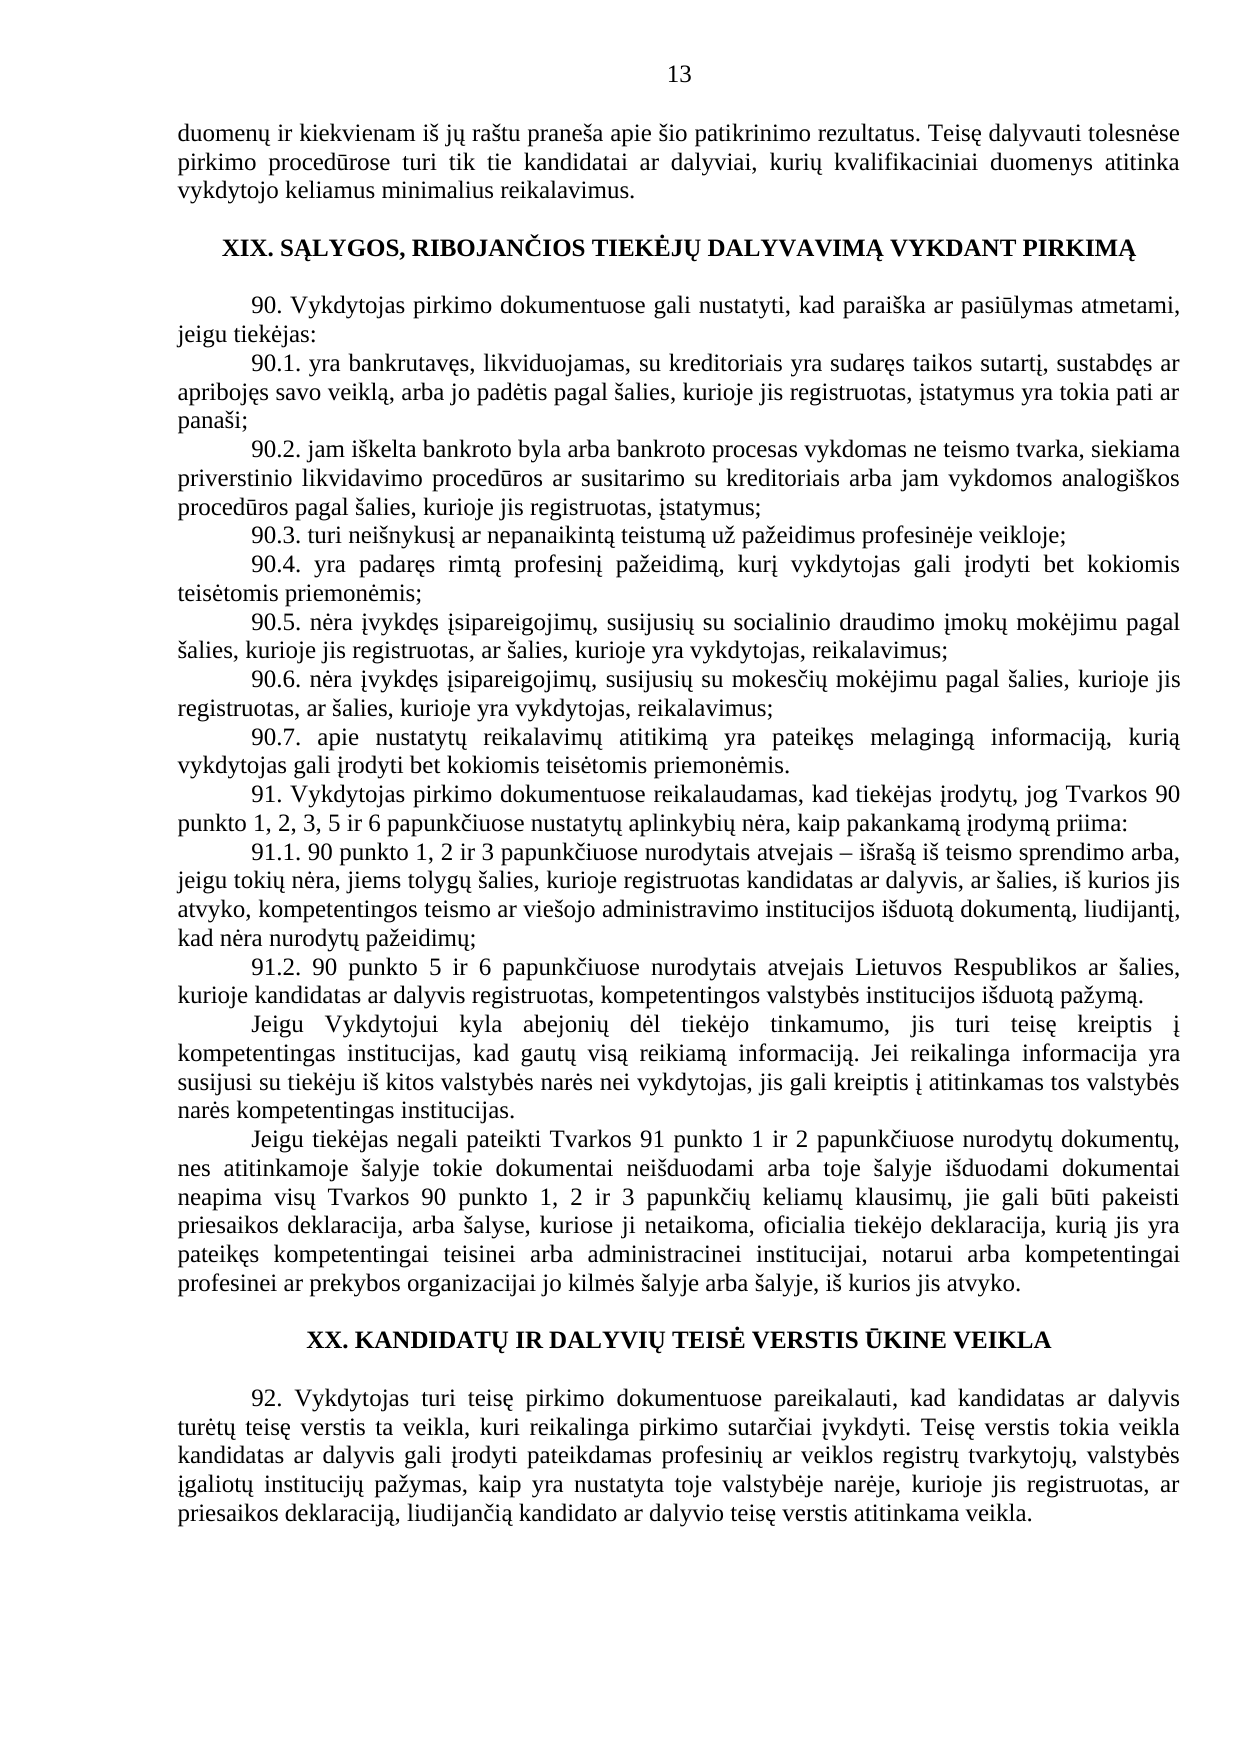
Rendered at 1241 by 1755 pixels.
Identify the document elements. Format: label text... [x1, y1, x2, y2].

text XIX. SĄLYGOS, RIBOJANČIOS TIEKĖJŲ DALYVAVIMĄ VYKDANT PIRKIMĄ [177, 233, 1181, 262]
text XX. KANDIDATŲ IR DALYVIŲ TEISĖ VERSTIS ŪKINE VEIKLA [177, 1326, 1181, 1354]
text 92. Vykdytojas turi teisę pirkimo dokumentuose pareikalauti, kad kandidatas ar dalyvis turėtų teisę verstis ta veikla, kuri reikalinga pirkimo sutarčiai įvykdyti. Teisę verstis tokia veikla kandidatas ar dalyvis gali įrodyti pateikdamas profesinių ar veiklos registrų tvarkytojų, valstybės įgaliotų institucijų pažymas, kaip yra nustatyta toje valstybėje narėje, kurioje jis registruotas, ar priesaikos deklaraciją, liudijančią kandidato ar dalyvio teisę verstis atitinkama veikla. [177, 1383, 1181, 1527]
text 91.2. 90 punkto 5 ir 6 papunkčiuose nurodytais atvejais Lietuvos Respublikos ar šalies, kurioje kandidatas ar dalyvis registruotas, kompetentingos valstybės institucijos išduotą pažymą. [177, 952, 1181, 1009]
text 90.4. yra padaręs rimtą profesinį pažeidimą, kurį vykdytojas gali įrodyti bet kokiomis teisėtomis priemonėmis; [177, 549, 1181, 607]
text 90.7. apie nustatytų reikalavimų atitikimą yra pateikęs melagingą informaciją, kurią vykdytojas gali įrodyti bet kokiomis teisėtomis priemonėmis. [177, 722, 1181, 779]
text Jeigu tiekėjas negali pateikti Tvarkos 91 punkto 1 ir 2 papunkčiuose nurodytų dokumentų, nes atitinkamoje šalyje tokie dokumentai neišduodami arba toje šalyje išduodami dokumentai neapima visų Tvarkos 90 punkto 1, 2 ir 3 papunkčių keliamų klausimų, jie gali būti pakeisti priesaikos deklaracija, arba šalyse, kuriose ji netaikoma, oficialia tiekėjo deklaracija, kurią jis yra pateikęs kompetentingai teisinei arba administracinei institucijai, notarui arba kompetentingai profesinei ar prekybos organizacijai jo kilmės šalyje arba šalyje, iš kurios jis atvyko. [177, 1124, 1181, 1297]
text 90.6. nėra įvykdęs įsipareigojimų, susijusių su mokesčių mokėjimu pagal šalies, kurioje jis registruotas, ar šalies, kurioje yra vykdytojas, reikalavimus; [177, 664, 1181, 722]
text Jeigu Vykdytojui kyla abejonių dėl tiekėjo tinkamumo, jis turi teisę kreiptis į kompetentingas institucijas, kad gautų visą reikiamą informaciją. Jei reikalinga informacija yra susijusi su tiekėju iš kitos valstybės narės nei vykdytojas, jis gali kreiptis į atitinkamas tos valstybės narės kompetentingas institucijas. [177, 1009, 1181, 1124]
text 90.5. nėra įvykdęs įsipareigojimų, susijusių su socialinio draudimo įmokų mokėjimu pagal šalies, kurioje jis registruotas, ar šalies, kurioje yra vykdytojas, reikalavimus; [177, 607, 1181, 664]
text duomenų ir kiekvienam iš jų raštu praneša apie šio patikrinimo rezultatus. Teisę dalyvauti tolesnėse pirkimo procedūrose turi tik tie kandidatai ar dalyviai, kurių kvalifikaciniai duomenys atitinka vykdytojo keliamus minimalius reikalavimus. [177, 118, 1181, 204]
text 90. Vykdytojas pirkimo dokumentuose gali nustatyti, kad paraiška ar pasiūlymas atmetami, jeigu tiekėjas: [177, 291, 1181, 348]
text 90.1. yra bankrutavęs, likviduojamas, su kreditoriais yra sudaręs taikos sutartį, sustabdęs ar apribojęs savo veiklą, arba jo padėtis pagal šalies, kurioje jis registruotas, įstatymus yra tokia pati ar panaši; [177, 348, 1181, 434]
text 90.2. jam iškelta bankroto byla arba bankroto procesas vykdomas ne teismo tvarka, siekiama priverstinio likvidavimo procedūros ar susitarimo su kreditoriais arba jam vykdomos analogiškos procedūros pagal šalies, kurioje jis registruotas, įstatymus; [177, 434, 1181, 521]
text 91.1. 90 punkto 1, 2 ir 3 papunkčiuose nurodytais atvejais – išrašą iš teismo sprendimo arba, jeigu tokių nėra, jiems tolygų šalies, kurioje registruotas kandidatas ar dalyvis, ar šalies, iš kurios jis atvyko, kompetentingos teismo ar viešojo administravimo institucijos išduotą dokumentą, liudijantį, kad nėra nurodytų pažeidimų; [177, 837, 1181, 952]
text 91. Vykdytojas pirkimo dokumentuose reikalaudamas, kad tiekėjas įrodytų, jog Tvarkos 90 punkto 1, 2, 3, 5 ir 6 papunkčiuose nustatytų aplinkybių nėra, kaip pakankamą įrodymą priima: [177, 779, 1181, 837]
text 90.3. turi neišnykusį ar nepanaikintą teistumą už pažeidimus profesinėje veikloje; [177, 521, 1181, 549]
